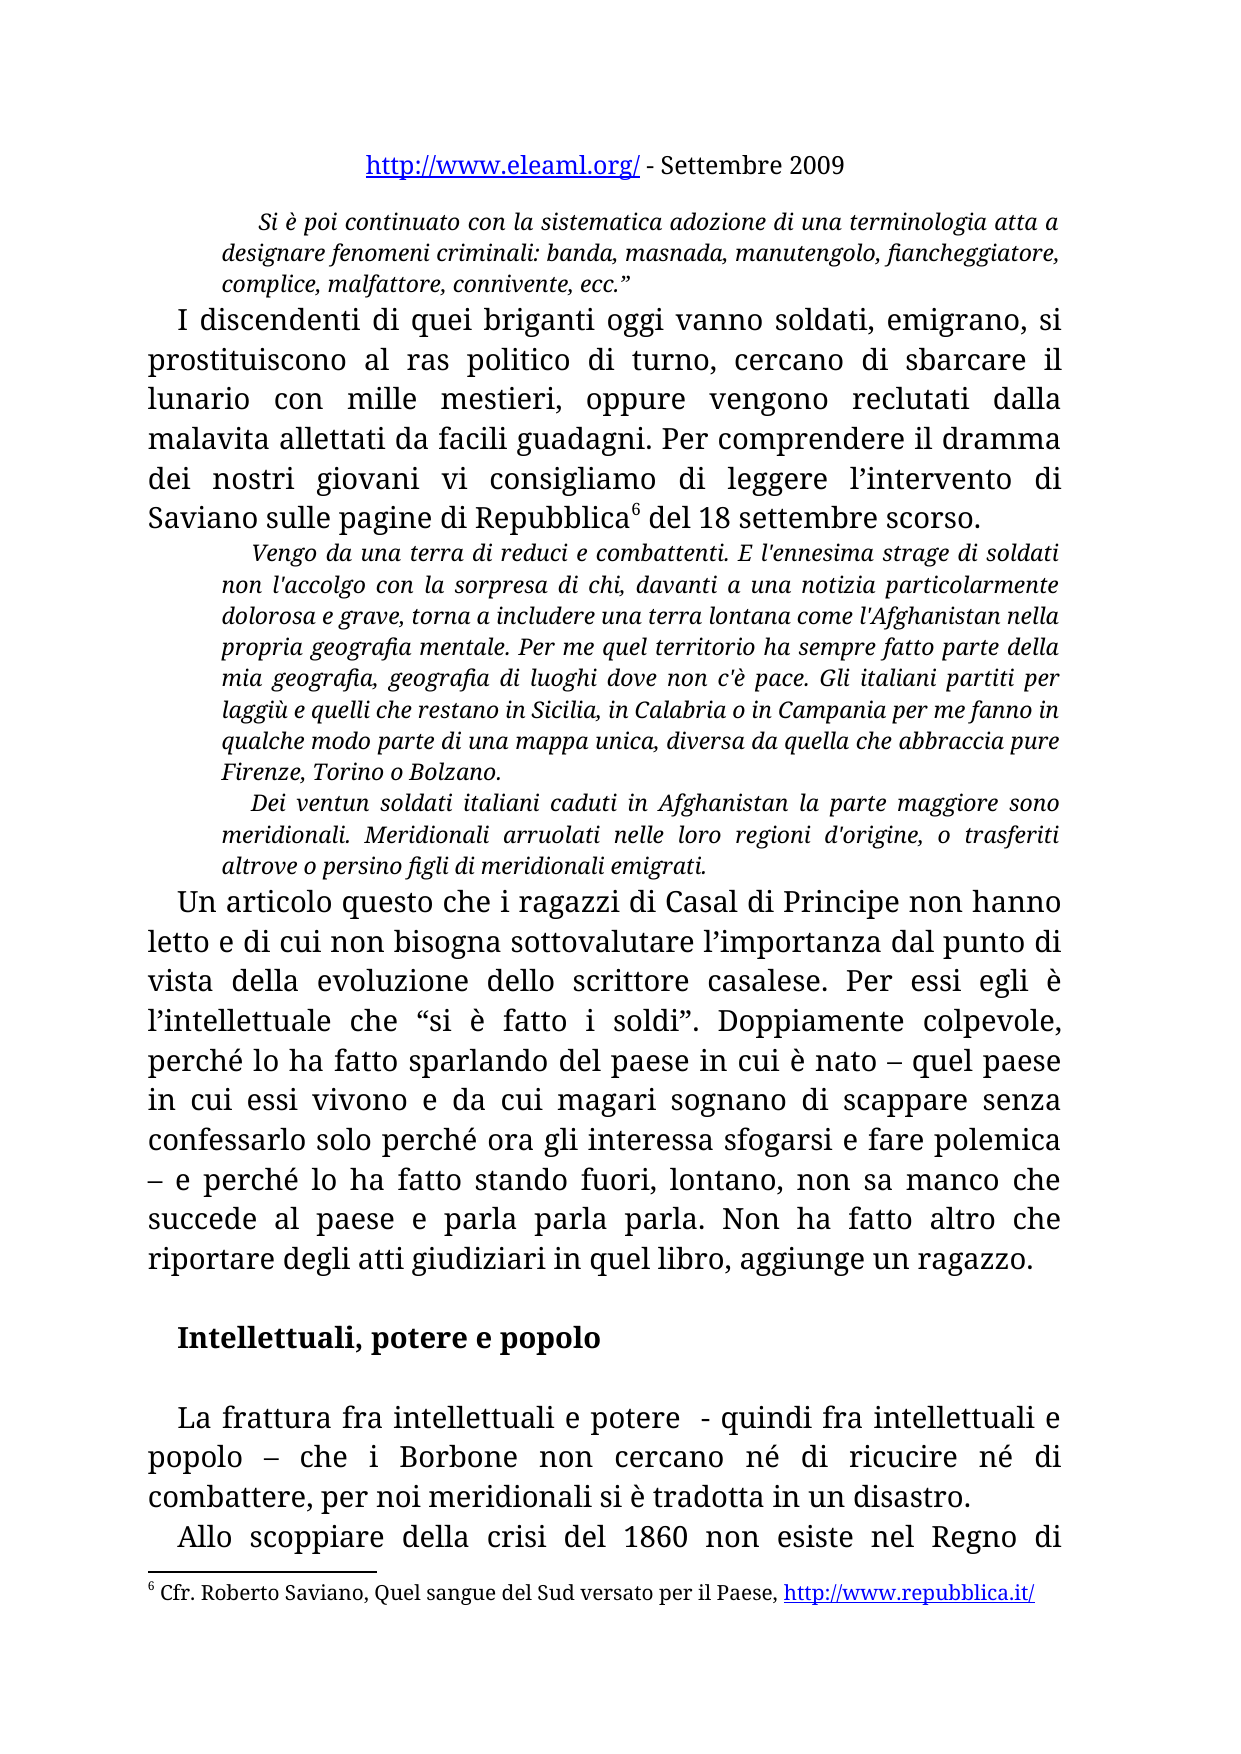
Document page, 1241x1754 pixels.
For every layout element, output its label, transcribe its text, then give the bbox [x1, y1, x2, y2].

text Vengo da una terra di reduci e combattenti. E l'ennesima strage di soldati non l'accolgo con la sorpresa di chi, davanti a una notizia particolarmente dolorosa e grave, torna a includere una terra lontana come l'Afghanistan nella propria geografia mentale. Per me quel territorio ha sempre fatto parte della mia geografia, geografia di luoghi dove non c'è pace. Gli italiani partiti per laggiù e quelli che restano in Sicilia, in Calabria o in Campania per me fanno in qualche modo parte di una mappa unica, diversa da quella che abbraccia pure Firenze, Torino o Bolzano. [221, 537, 1063, 787]
text I discendenti di quei briganti oggi vanno soldati, emigrano, si prostituiscono al ras politico di turno, cercano di sbarcare il lunario con mille mestieri, oppure vengono reclutati dalla malavita allettati da facili guadagni. Per comprendere il dramma dei nostri giovani vi consigliamo di leggere l’intervento di Saviano sulle pagine di Repubblica del 18 settembre scorso. [148, 299, 1063, 537]
text Si è poi continuato con la sistematica adozione di una terminologia atta a designare fenomeni criminali: banda, masnada, manutengolo, fiancheggiatore, complice, malfattore, connivente, ecc.” [221, 206, 1063, 299]
text Un articolo questo che i ragazzi di Casal di Principe non hanno letto e di cui non bisogna sottovalutare l’importanza dal punto di vista della evoluzione dello scrittore casalese. Per essi egli è l’intellettuale che “si è fatto i soldi”. Doppiamente colpevole, perché lo ha fatto sparlando del paese in cui è nato – quel paese in cui essi vivono e da cui magari sognano di scappare senza confessarlo solo perché ora gli interessa sfogarsi e fare polemica – e perché lo ha fatto stando fuori, lontano, non sa manco che succede al paese e parla parla parla. Non ha fatto altro che riportare degli atti giudiziari in quel libro, aggiunge un ragazzo. [148, 881, 1063, 1278]
text Intellettuali, potere e popolo [148, 1318, 1063, 1357]
text La frattura fra intellettuali e potere - quindi fra intellettuali e popolo – che i Borbone non cercano né di ricucire né di combattere, per noi meridionali si è tradotta in un disastro. [148, 1397, 1063, 1516]
text Allo scoppiare della crisi del 1860 non esiste nel Regno di [148, 1516, 1063, 1556]
text Cfr. Roberto Saviano, Quel sangue del Sud versato per il Paese, http://www.repubblica.it/ [148, 1578, 1063, 1606]
text Dei ventun soldati italiani caduti in Afghanistan la parte maggiore sono meridionali. Meridionali arruolati nelle loro regioni d'origine, o trasferiti altrove o persino figli di meridionali emigrati. [221, 787, 1063, 881]
